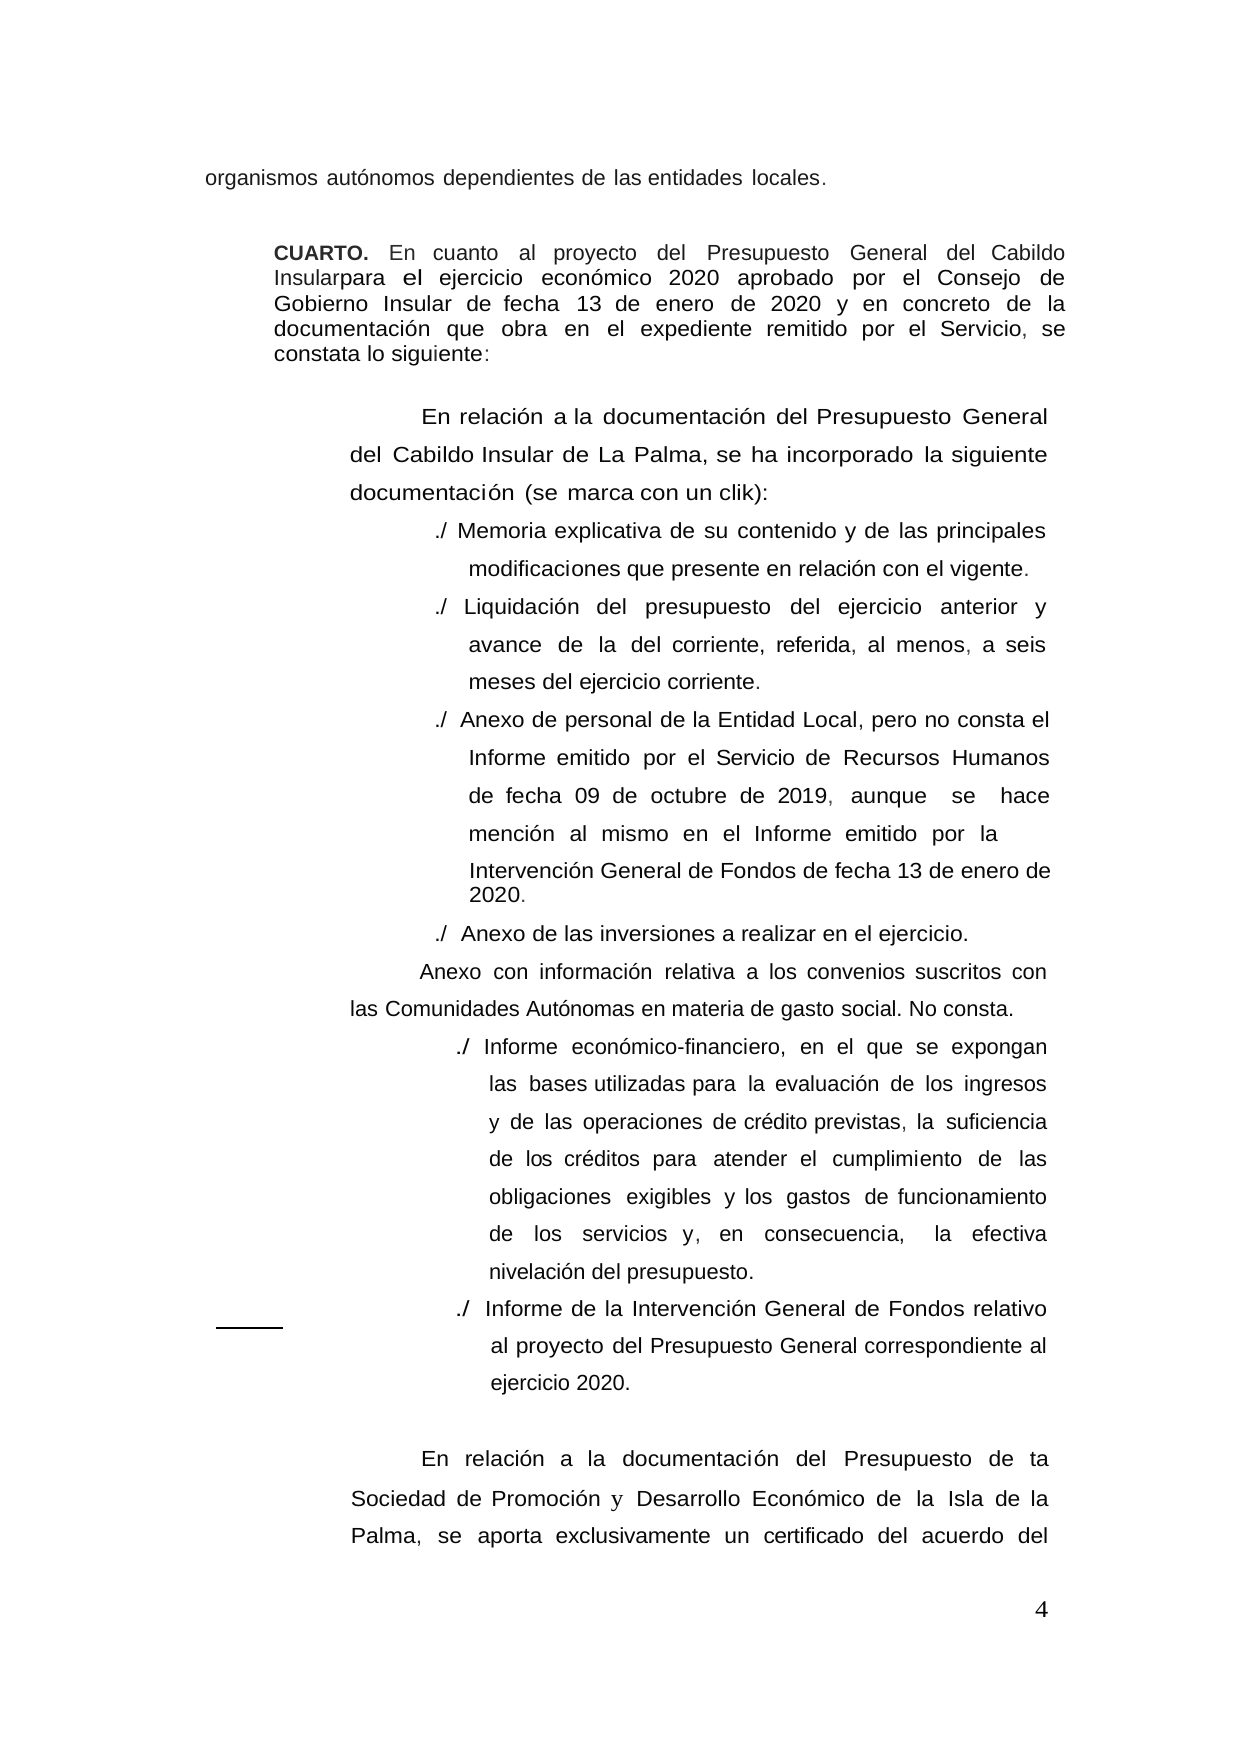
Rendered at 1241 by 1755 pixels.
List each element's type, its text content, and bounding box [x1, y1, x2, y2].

text ./ Liquidación del presupuesto del ejercicio anterior y avance de la del corriente, referida, al menos, a seis meses del ejercicio corriente. [434, 594, 1047, 694]
text organismos autónomos dependientes de las entidades locales. [205, 164, 1047, 190]
text En relación a la documentación del Presupuesto de ta Sociedad de Promoción y Desarrollo Económico de la Isla de la Palma, se aporta exclusivamente un certificado del acuerdo del [351, 1446, 1048, 1548]
text ./ Informe de la Intervención General de Fondos relativo al proyecto del Presupuesto General correspondiente al ejercicio 2020. [455, 1296, 1047, 1395]
text En relación a la documentación del Presupuesto General del Cabildo Insular de La Palma, se ha incorporado la siguiente documentación (se marca con un clik): [349, 404, 1048, 505]
text CUARTO. En cuanto al proyecto del Presupuesto General del Cabildo Insularpara el ejercicio económico 2020 aprobado por el Consejo de Gobierno Insular de fecha 13 de enero de 2020 y en concreto de la documentación que obra en el expediente remitido por el Servicio, se constata lo siguiente: [274, 240, 1066, 366]
text Intervención General de Fondos de fecha 13 de enero de 2020. [469, 858, 1066, 908]
text ./ Memoria explicativa de su contenido y de las principales modificaciones que presente en relación con el vigente. [434, 518, 1046, 581]
text ./ Anexo de personal de la Entidad Local, pero no consta el Informe emitido por el Servicio de Recursos Humanos de fecha 09 de octubre de 2019, aunque se hace mención al mismo en el Informe emitido por la [434, 707, 1050, 846]
text ./ Informe económico-financiero, en el que se expongan las bases utilizadas para la evaluación de los ingresos y de las operaciones de crédito previstas, la suficiencia de los créditos para atender el cumplimiento de las obligaciones exigibles y los gastos de funcionamiento de los servicios y, en consecuencia, la efectiva nivelación del presupuesto. [455, 1034, 1047, 1284]
text ./ Anexo de las inversiones a realizar en el ejercicio. [434, 921, 1066, 946]
text Anexo con información relativa a los convenios suscritos con las Comunidades Autónomas en materia de gasto social. No consta. [350, 959, 1047, 1021]
